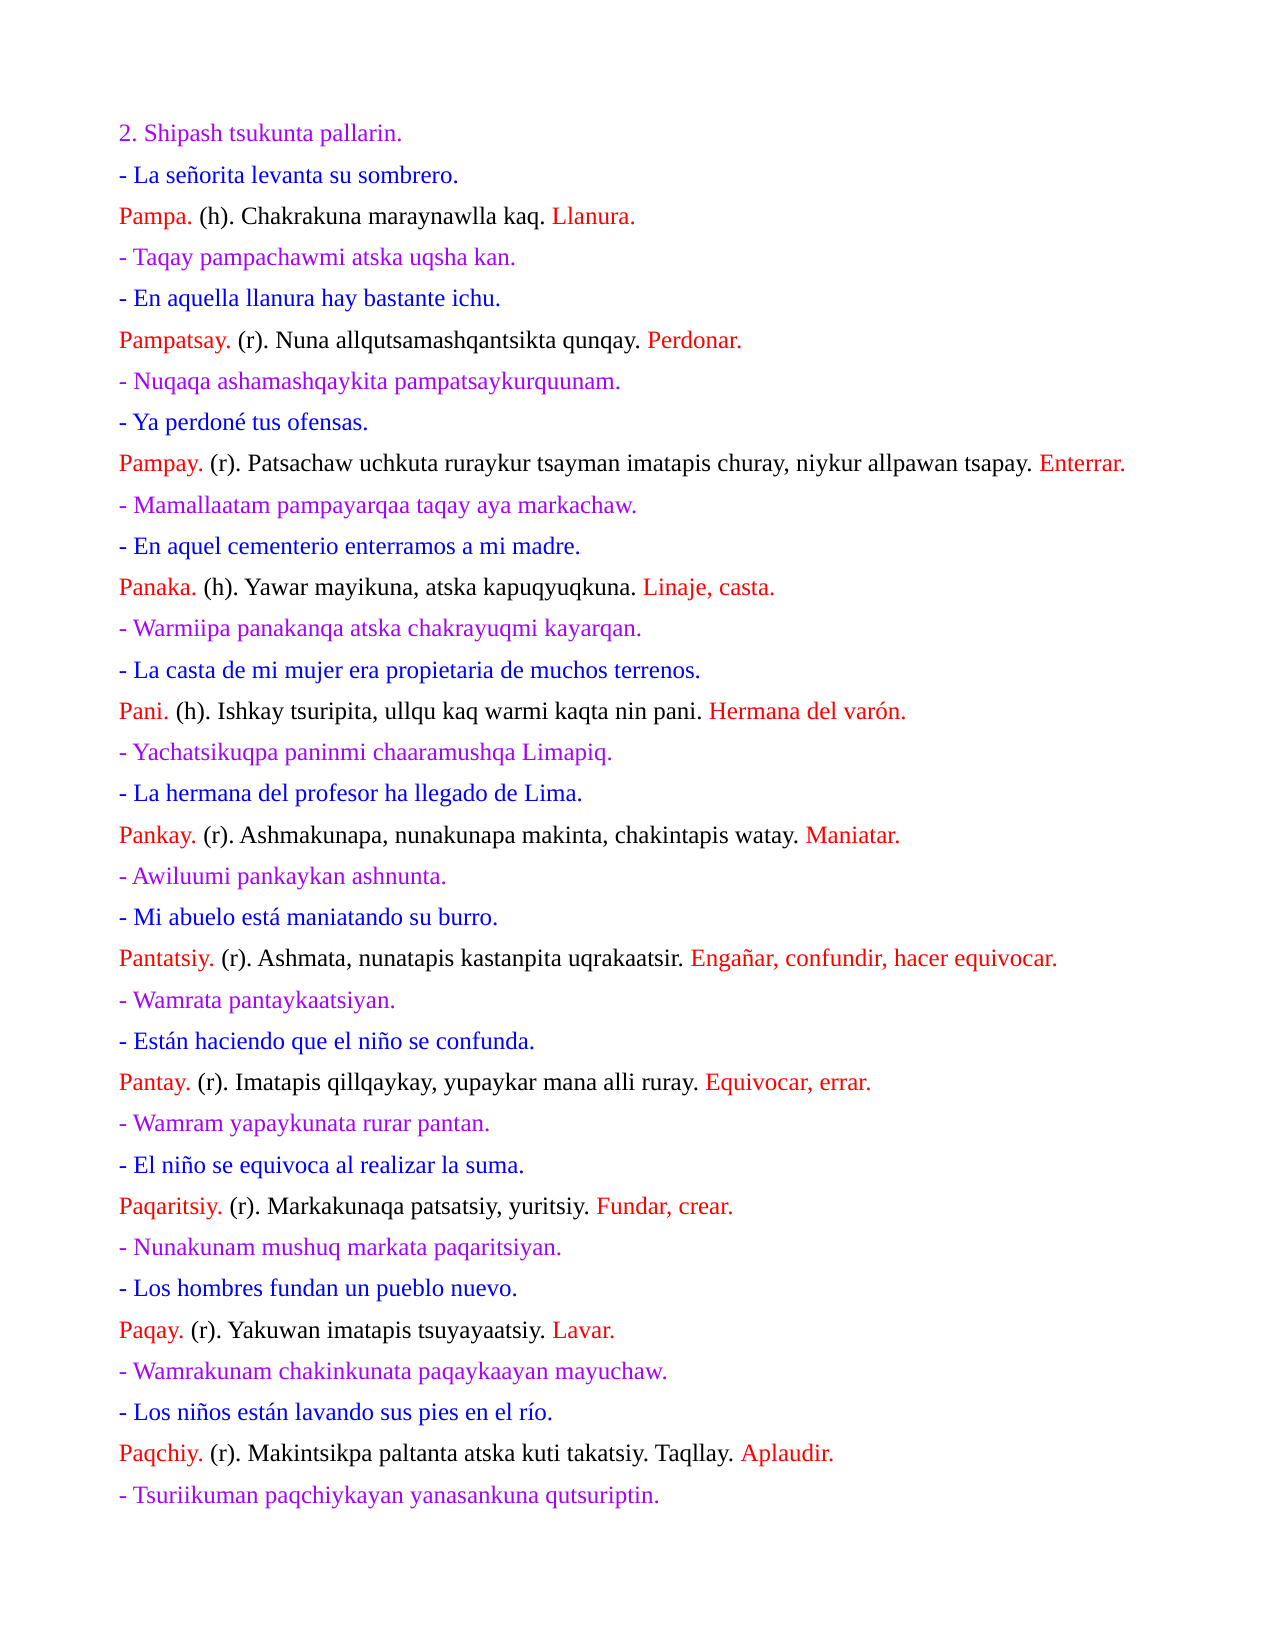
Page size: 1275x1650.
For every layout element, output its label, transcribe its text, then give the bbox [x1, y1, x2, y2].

text Paqay. (r). Yakuwan imatapis tsuyayaatsiy. Lavar. [118, 1315, 1156, 1343]
text Pani. (h). Ishkay tsuripita, ullqu kaq warmi kaqta nin pani. Hermana del varón. [118, 696, 1156, 725]
text Pampatsay. (r). Nuna allqutsamashqantsikta qunqay. Perdonar. [118, 325, 1156, 353]
text Paqaritsiy. (r). Markakunaqa patsatsiy, yuritsiy. Fundar, crear. [118, 1191, 1156, 1220]
text Pampa. (h). Chakrakuna maraynawlla kaq. Llanura. [118, 201, 1156, 230]
text - Awiluumi pankaykan ashnunta. [118, 861, 1156, 890]
text Paqchiy. (r). Makintsikpa paltanta atska kuti takatsiy. Taqllay. Aplaudir. [118, 1438, 1156, 1467]
text - Taqay pampachawmi atska uqsha kan. [118, 242, 1156, 271]
text - Yachatsikuqpa paninmi chaaramushqa Limapiq. [118, 737, 1156, 766]
text - Están haciendo que el niño se confunda. [118, 1026, 1156, 1055]
text - Mi abuelo está maniatando su burro. [118, 902, 1156, 931]
text Pantatsiy. (r). Ashmata, nunatapis kastanpita uqrakaatsir. Engañar, confundir, hacer equivocar. [118, 943, 1156, 972]
text - Warmiipa panakanqa atska chakrayuqmi kayarqan. [118, 613, 1156, 642]
text - Wamram yapaykunata rurar pantan. [118, 1108, 1156, 1137]
text - Mamallaatam pampayarqaa taqay aya markachaw. [118, 490, 1156, 518]
text - Tsuriikuman paqchiykayan yanasankuna qutsuriptin. [118, 1480, 1156, 1508]
text - En aquel cementerio enterramos a mi madre. [118, 531, 1156, 560]
text Pampay. (r). Patsachaw uchkuta ruraykur tsayman imatapis churay, niykur allpawan tsapay. Enterrar. [118, 448, 1156, 477]
text - Nunakunam mushuq markata paqaritsiyan. [118, 1232, 1156, 1261]
text - Los hombres fundan un pueblo nuevo. [118, 1273, 1156, 1302]
text Panaka. (h). Yawar mayikuna, atska kapuqyuqkuna. Linaje, casta. [118, 572, 1156, 601]
text - La hermana del profesor ha llegado de Lima. [118, 778, 1156, 807]
text - La señorita levanta su sombrero. [118, 160, 1156, 188]
text - En aquella llanura hay bastante ichu. [118, 283, 1156, 312]
text Pankay. (r). Ashmakunapa, nunakunapa makinta, chakintapis watay. Maniatar. [118, 820, 1156, 848]
text - Los niños están lavando sus pies en el río. [118, 1397, 1156, 1426]
text - El niño se equivoca al realizar la suma. [118, 1150, 1156, 1178]
text - Wamrata pantaykaatsiyan. [118, 985, 1156, 1013]
text Pantay. (r). Imatapis qillqaykay, yupaykar mana alli ruray. Equivocar, errar. [118, 1067, 1156, 1096]
text - La casta de mi mujer era propietaria de muchos terrenos. [118, 655, 1156, 683]
text 2. Shipash tsukunta pallarin. [118, 118, 1156, 147]
text - Wamrakunam chakinkunata paqaykaayan mayuchaw. [118, 1356, 1156, 1385]
text - Nuqaqa ashamashqaykita pampatsaykurquunam. [118, 366, 1156, 395]
text - Ya perdoné tus ofensas. [118, 407, 1156, 436]
